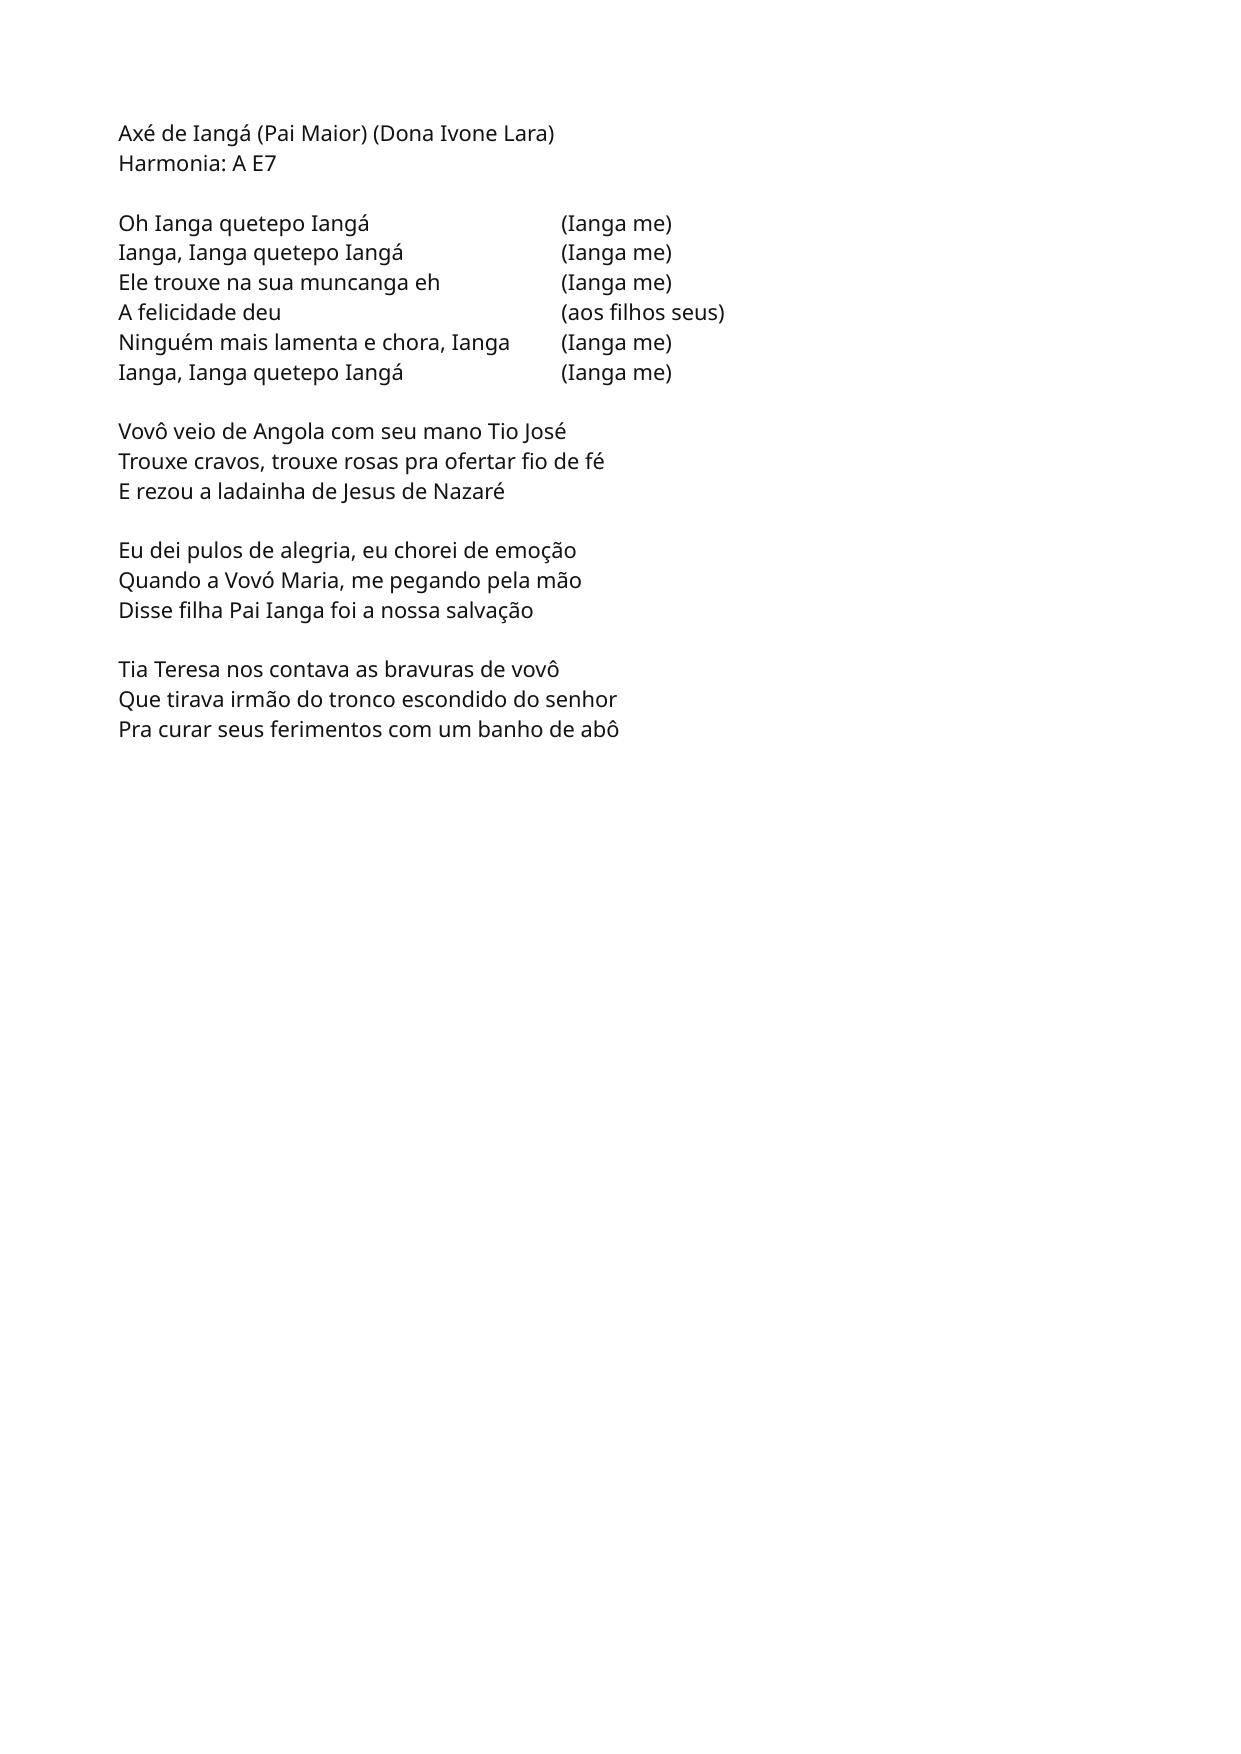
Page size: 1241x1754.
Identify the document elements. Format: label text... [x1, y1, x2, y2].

text Tia Teresa nos contava as bravuras de vovô [118, 654, 1122, 684]
text Harmonia: A E7 [118, 148, 1122, 178]
text Trouxe cravos, trouxe rosas pra ofertar fio de fé [118, 446, 1122, 476]
text Ianga, Ianga quetepo Iangá (Ianga me) [118, 237, 1122, 267]
text E rezou a ladainha de Jesus de Nazaré [118, 476, 1122, 505]
text Quando a Vovó Maria, me pegando pela mão [118, 565, 1122, 595]
text Oh Ianga quetepo Iangá (Ianga me) [118, 207, 1122, 237]
text Eu dei pulos de alegria, eu chorei de emoção [118, 535, 1122, 565]
text Axé de Iangá (Pai Maior) (Dona Ivone Lara) [118, 118, 1122, 148]
text Ele trouxe na sua muncanga eh (Ianga me) [118, 267, 1122, 297]
text A felicidade deu (aos filhos seus) [118, 297, 1122, 327]
text Disse filha Pai Ianga foi a nossa salvação [118, 595, 1122, 624]
text Vovô veio de Angola com seu mano Tio José [118, 416, 1122, 446]
text Que tirava irmão do tronco escondido do senhor [118, 684, 1122, 714]
text Ninguém mais lamenta e chora, Ianga (Ianga me) [118, 327, 1122, 356]
text Pra curar seus ferimentos com um banho de abô [118, 714, 1122, 744]
text Ianga, Ianga quetepo Iangá (Ianga me) [118, 356, 1122, 386]
